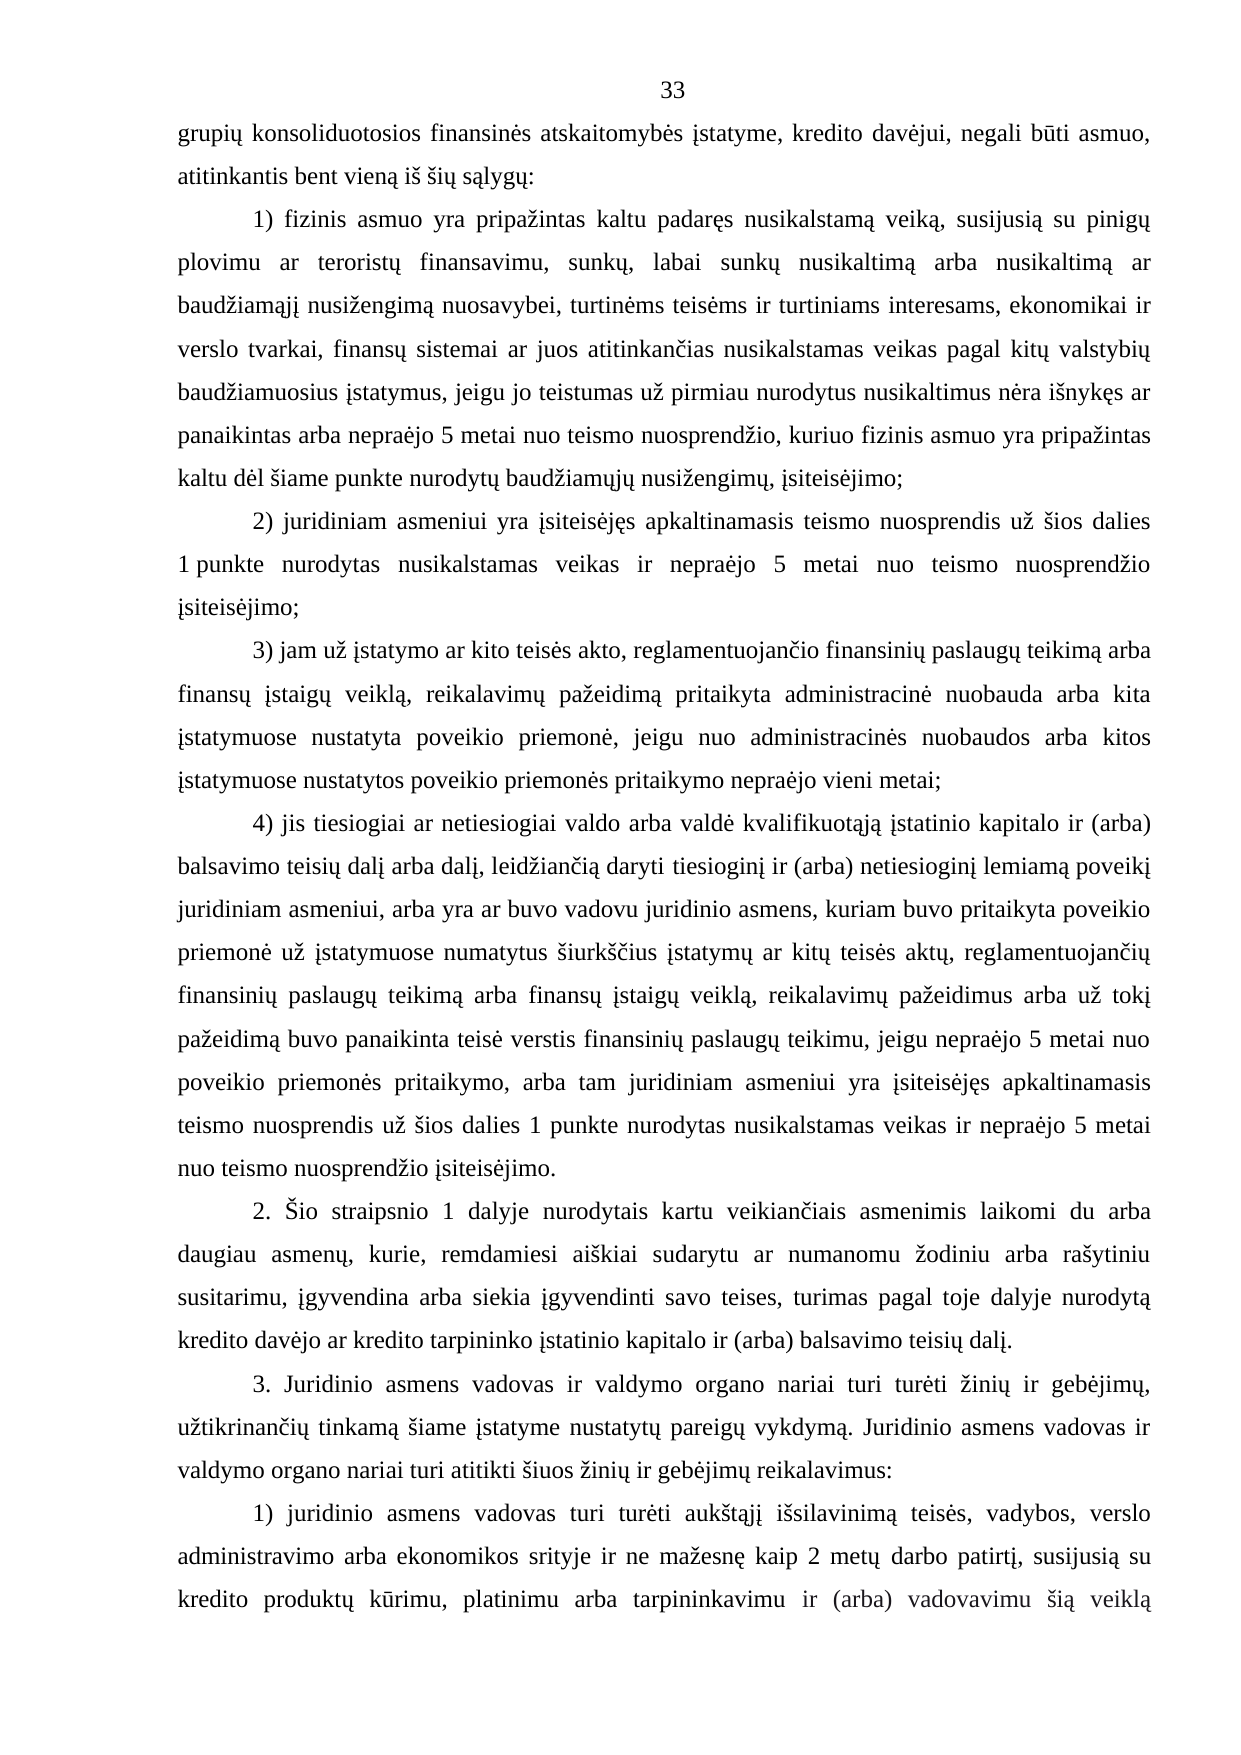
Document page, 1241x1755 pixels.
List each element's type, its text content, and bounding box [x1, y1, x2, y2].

text 1) juridinio asmens vadovas turi turėti aukštąjį išsilavinimą teisės, vadybos, verslo administravimo arba ekonomikos srityje ir ne mažesnę kaip 2 metų darbo patirtį, susijusią su kredito produktų kūrimu, platinimu arba tarpininkavimu ir (arba) vadovavimu šią veiklą [177, 1498, 1152, 1613]
text 4) jis tiesiogiai ar netiesiogiai valdo arba valdė kvalifikuotąją įstatinio kapitalo ir (arba) balsavimo teisių dalį arba dalį, leidžiančią daryti tiesioginį ir (arba) netiesioginį lemiamą poveikį juridiniam asmeniui, arba yra ar buvo vadovu juridinio asmens, kuriam buvo pritaikyta poveikio priemonė už įstatymuose numatytus šiurkščius įstatymų ar kitų teisės aktų, reglamentuojančių finansinių paslaugų teikimą arba finansų įstaigų veiklą, reikalavimų pažeidimus arba už tokį pažeidimą buvo panaikinta teisė verstis finansinių paslaugų teikimu, jeigu nepraėjo 5 metai nuo poveikio priemonės pritaikymo, arba tam juridiniam asmeniui yra įsiteisėjęs apkaltinamasis teismo nuosprendis už šios dalies 1 punkte nurodytas nusikalstamas veikas ir nepraėjo 5 metai nuo teismo nuosprendžio įsiteisėjimo. [177, 808, 1152, 1182]
text 2. Šio straipsnio 1 dalyje nurodytais kartu veikiančiais asmenimis laikomi du arba daugiau asmenų, kurie, remdamiesi aiškiai sudarytu ar numanomu žodiniu arba rašytiniu susitarimu, įgyvendina arba siekia įgyvendinti savo teises, turimas pagal toje dalyje nurodytą kredito davėjo ar kredito tarpininko įstatinio kapitalo ir (arba) balsavimo teisių dalį. [177, 1196, 1152, 1354]
text 1) fizinis asmuo yra pripažintas kaltu padaręs nusikalstamą veiką, susijusią su pinigų plovimu ar teroristų finansavimu, sunkų, labai sunkų nusikaltimą arba nusikaltimą ar baudžiamąjį nusižengimą nuosavybei, turtinėms teisėms ir turtiniams interesams, ekonomikai ir verslo tvarkai, finansų sistemai ar juos atitinkančias nusikalstamas veikas pagal kitų valstybių baudžiamuosius įstatymus, jeigu jo teistumas už pirmiau nurodytus nusikaltimus nėra išnykęs ar panaikintas arba nepraėjo 5 metai nuo teismo nuosprendžio, kuriuo fizinis asmuo yra pripažintas kaltu dėl šiame punkte nurodytų baudžiamųjų nusižengimų, įsiteisėjimo; [177, 204, 1152, 492]
text grupių konsoliduotosios finansinės atskaitomybės įstatyme, kredito davėjui, negali būti asmuo, atitinkantis bent vieną iš šių sąlygų: [177, 118, 1152, 190]
text 3. Juridinio asmens vadovas ir valdymo organo nariai turi turėti žinių ir gebėjimų, užtikrinančių tinkamą šiame įstatyme nustatytų pareigų vykdymą. Juridinio asmens vadovas ir valdymo organo nariai turi atitikti šiuos žinių ir gebėjimų reikalavimus: [177, 1369, 1152, 1484]
text 3) jam už įstatymo ar kito teisės akto, reglamentuojančio finansinių paslaugų teikimą arba finansų įstaigų veiklą, reikalavimų pažeidimą pritaikyta administracinė nuobauda arba kita įstatymuose nustatyta poveikio priemonė, jeigu nuo administracinės nuobaudos arba kitos įstatymuose nustatytos poveikio priemonės pritaikymo nepraėjo vieni metai; [177, 636, 1152, 794]
text 2) juridiniam asmeniui yra įsiteisėjęs apkaltinamasis teismo nuosprendis už šios dalies 1 punkte nurodytas nusikalstamas veikas ir nepraėjo 5 metai nuo teismo nuosprendžio įsiteisėjimo; [177, 506, 1152, 621]
